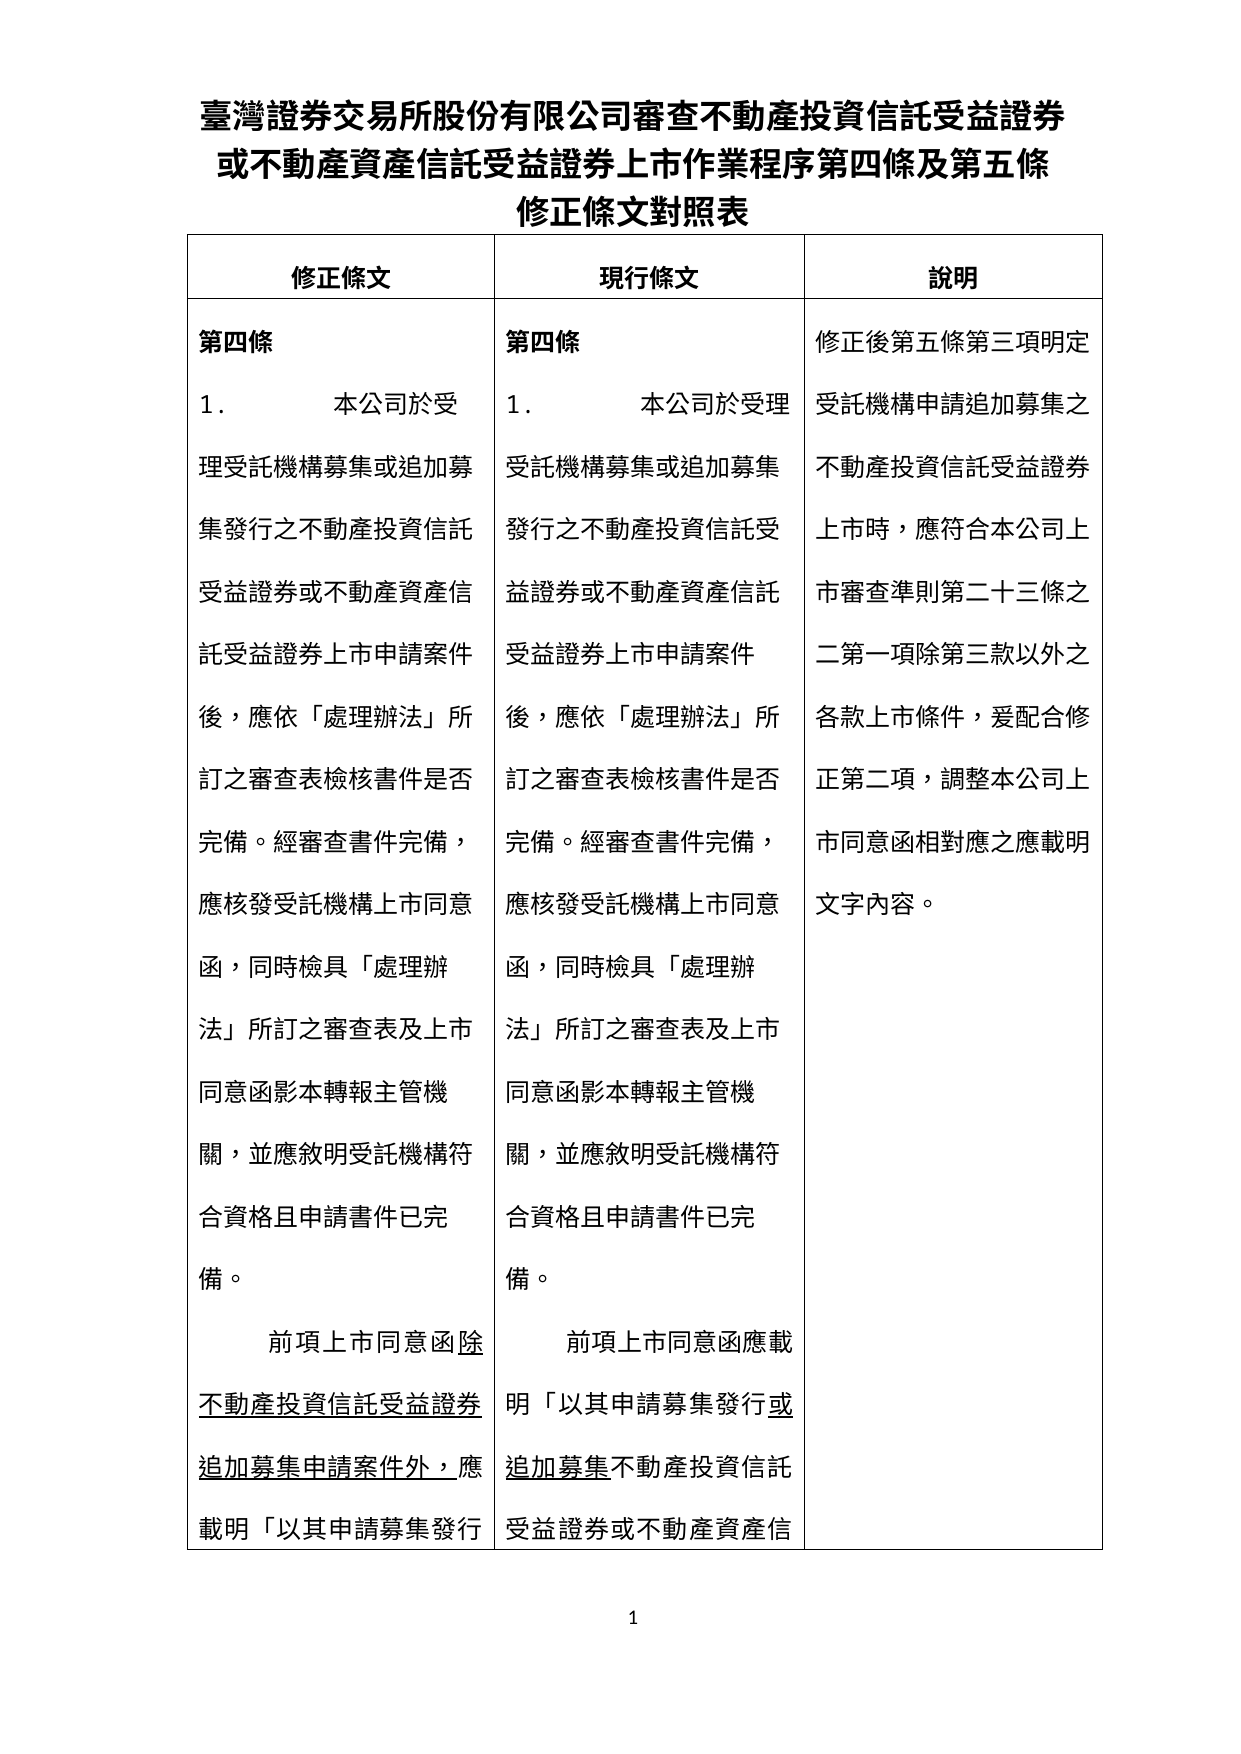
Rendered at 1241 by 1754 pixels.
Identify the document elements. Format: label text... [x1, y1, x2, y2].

text 修正條文對照表 [187, 186, 1078, 234]
table_cell 第四條 本公司於受理受託機構募集或追加募集發行之不動產投資信託受益證券或不動產資產信託受益證券上市申請案件後，應依「處理辦法」所訂之審查表檢核書件是否完備。經審查書件完備，應核發受託機構上市同意函，同時檢具「處理辦法」所訂之審查表及上市同意函影本轉報主管機關，並應敘明受託機構符合資格且申請書件已完備。 前項上市同意函除不動產投資信託受益證券追加募集申請案件外，應載明「以其申請募集發行 [188, 299, 494, 1549]
table_header 修正條文 [188, 235, 494, 298]
table_cell 第四條 本公司於受理受託機構募集或追加募集發行之不動產投資信託受益證券或不動產資產信託受益證券上市申請案件後，應依「處理辦法」所訂之審查表檢核書件是否完備。經審查書件完備，應核發受託機構上市同意函，同時檢具「處理辦法」所訂之審查表及上市同意函影本轉報主管機關，並應敘明受託機構符合資格且申請書件已完備。 前項上市同意函應載明「以其申請募集發行或追加募集不動產投資信託受益證券或不動產資產信 [495, 299, 804, 1549]
table_header 現行條文 [495, 235, 804, 298]
table_cell 修正後第五條第三項明定受託機構申請追加募集之不動產投資信託受益證券上市時，應符合本公司上市審查準則第二十三條之二第一項除第三款以外之各款上市條件，爰配合修正第二項，調整本公司上市同意函相對應之應載明文字內容。 [805, 299, 1102, 1549]
table_header 說明 [805, 235, 1102, 298]
text 臺灣證券交易所股份有限公司審查不動產投資信託受益證券或不動產資產信託受益證券上市作業程序第四條及第五條 [187, 89, 1078, 186]
